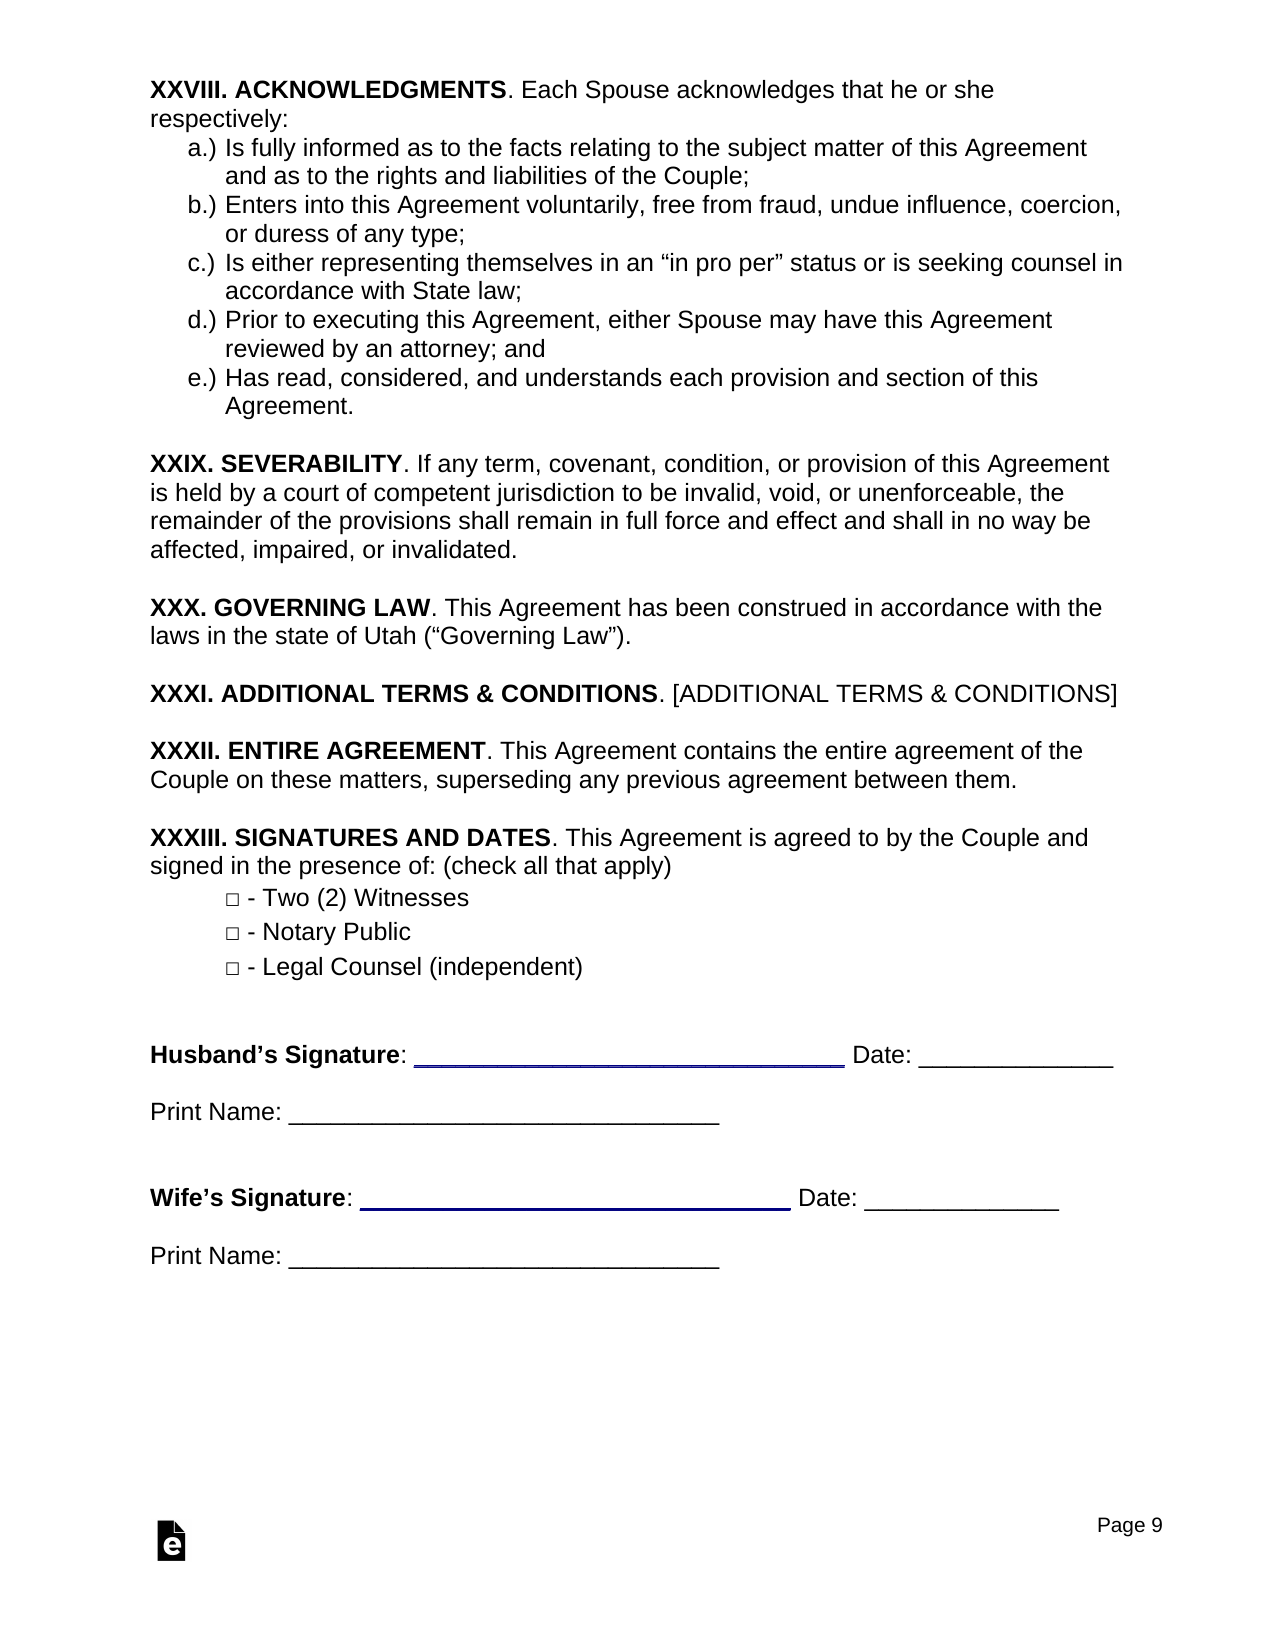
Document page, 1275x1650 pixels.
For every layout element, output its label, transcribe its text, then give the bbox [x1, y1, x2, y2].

text ☐ - Legal Counsel (independent) [225, 948, 1125, 982]
list Prior to executing this Agreement, either Spouse may have this Agreement reviewed by an attorney; and [187, 305, 1125, 362]
text XXXIII. SIGNATURES AND DATES. This Agreement is agreed to by the Couple and signed in the presence of: (check all that apply) [150, 822, 1125, 880]
text XXX. GOVERNING LAW. This Agreement has been construed in accordance with the laws in the state of Utah (“Governing Law”). [150, 592, 1125, 650]
list Enters into this Agreement voluntarily, free from fraud, undue influence, coercion, or duress of any type; [187, 190, 1125, 247]
text ☐ - Notary Public [225, 914, 1125, 948]
text Print Name: _______________________________ [150, 1241, 1125, 1270]
text XXXII. ENTIRE AGREEMENT. This Agreement contains the entire agreement of the Couple on these matters, superseding any previous agreement between them. [150, 736, 1125, 794]
text Husband’s Signature: _______________________________ Date: ______________ [150, 1040, 1125, 1068]
text ☐ - Two (2) Witnesses [225, 880, 1125, 914]
text XXXI. ADDITIONAL TERMS & CONDITIONS. [ADDITIONAL TERMS & CONDITIONS] [150, 679, 1125, 707]
list Is fully informed as to the facts relating to the subject matter of this Agreement and as to the rights and liabilities of the Couple; [187, 132, 1125, 190]
list Has read, considered, and understands each provision and section of this Agreement. [187, 362, 1125, 420]
list Is either representing themselves in an “in pro per” status or is seeking counsel in accordance with State law; [187, 247, 1125, 305]
text Wife’s Signature: _______________________________ Date: ______________ [150, 1183, 1125, 1212]
text XXVIII. ACKNOWLEDGMENTS. Each Spouse acknowledges that he or she respectively: [150, 75, 1125, 132]
text Print Name: _______________________________ [150, 1097, 1125, 1126]
text XXIX. SEVERABILITY. If any term, covenant, condition, or provision of this Agreement is held by a court of competent jurisdiction to be invalid, void, or unenforceable, the remainder of the provisions shall remain in full force and effect and shall in no way be affected, impaired, or invalidated. [150, 449, 1125, 564]
